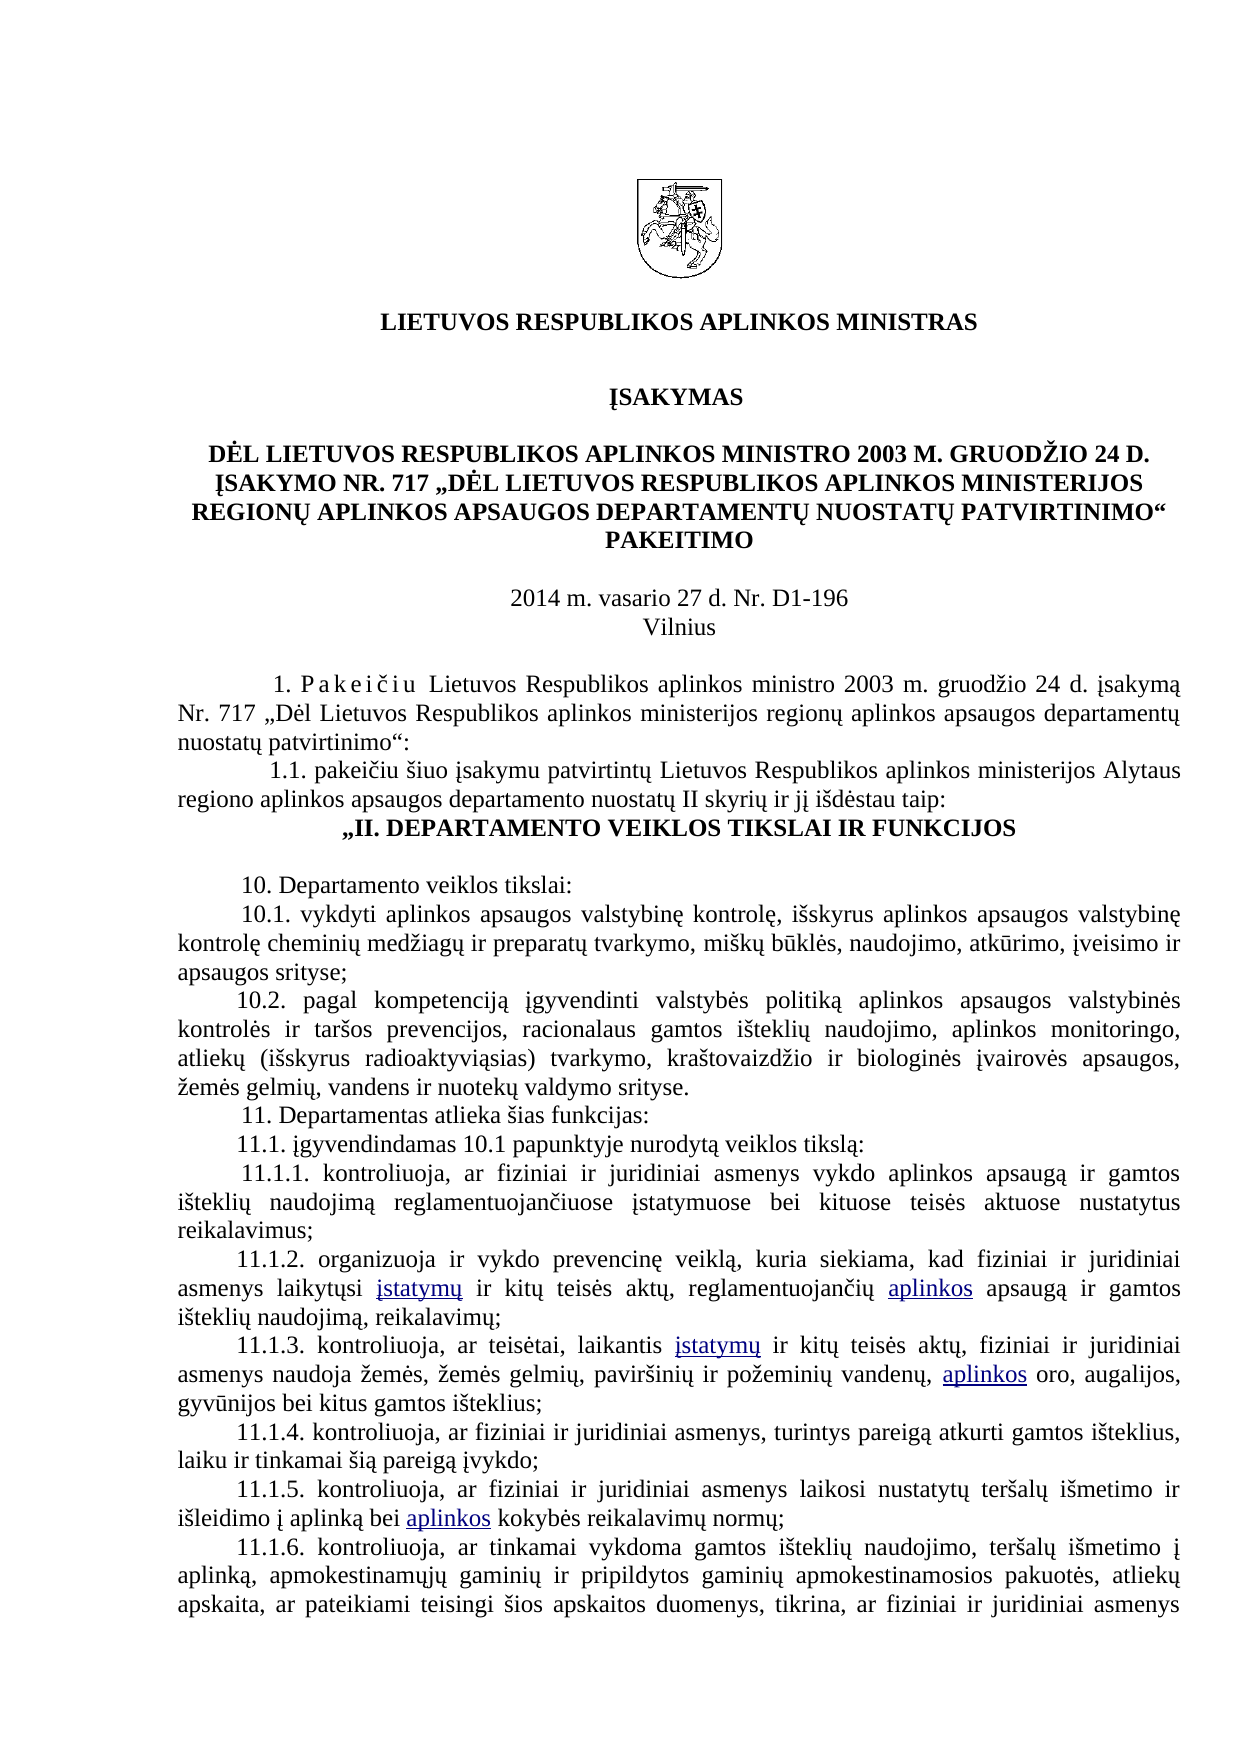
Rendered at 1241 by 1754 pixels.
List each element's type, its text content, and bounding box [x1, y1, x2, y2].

text „II. DEPARTAMENTO VEIKLOS TIKSLAI IR FUNKCIJOS [177, 813, 1181, 842]
text 10.1. vykdyti aplinkos apsaugos valstybinę kontrolę, išskyrus aplinkos apsaugos valstybinę kontrolę cheminių medžiagų ir preparatų tvarkymo, miškų būklės, naudojimo, atkūrimo, įveisimo ir apsaugos srityse; [177, 899, 1181, 986]
text 11.1. įgyvendindamas 10.1 papunktyje nurodytą veiklos tikslą: [177, 1129, 1181, 1158]
text 10.2. pagal kompetenciją įgyvendinti valstybės politiką aplinkos apsaugos valstybinės kontrolės ir taršos prevencijos, racionalaus gamtos išteklių naudojimo, aplinkos monitoringo, atliekų (išskyrus radioaktyviąsias) tvarkymo, kraštovaizdžio ir biologinės įvairovės apsaugos, žemės gelmių, vandens ir nuotekų valdymo srityse. [177, 986, 1181, 1101]
text 11.1.3. kontroliuoja, ar teisėtai, laikantis įstatymų ir kitų teisės aktų, fiziniai ir juridiniai asmenys naudoja žemės, žemės gelmių, paviršinių ir požeminių vandenų, aplinkos oro, augalijos, gyvūnijos bei kitus gamtos išteklius; [177, 1331, 1181, 1417]
text DĖL LIETUVOS RESPUBLIKOS APLINKOS MINISTRO 2003 M. GRUODŽIO 24 D. ĮSAKYMO NR. 717 „DĖL LIETUVOS RESPUBLIKOS APLINKOS MINISTERIJOS REGIONŲ APLINKOS APSAUGOS DEPARTAMENTŲ NUOSTATŲ PATVIRTINIMO“ PAKEITIMO [177, 439, 1181, 554]
text 2014 m. vasario 27 d. Nr. D1-196 [177, 583, 1181, 612]
text Vilnius [177, 612, 1181, 641]
text 1. Pakeičiu Lietuvos Respublikos aplinkos ministro 2003 m. gruodžio 24 d. įsakymą Nr. 717 „Dėl Lietuvos Respublikos aplinkos ministerijos regionų aplinkos apsaugos departamentų nuostatų patvirtinimo“: [177, 669, 1181, 756]
text 11.1.1. kontroliuoja, ar fiziniai ir juridiniai asmenys vykdo aplinkos apsaugą ir gamtos išteklių naudojimą reglamentuojančiuose įstatymuose bei kituose teisės aktuose nustatytus reikalavimus; [177, 1158, 1181, 1244]
text 11.1.2. organizuoja ir vykdo prevencinę veiklą, kuria siekiama, kad fiziniai ir juridiniai asmenys laikytųsi įstatymų ir kitų teisės aktų, reglamentuojančių aplinkos apsaugą ir gamtos išteklių naudojimą, reikalavimų; [177, 1244, 1181, 1331]
text 11.1.6. kontroliuoja, ar tinkamai vykdoma gamtos išteklių naudojimo, teršalų išmetimo į aplinką, apmokestinamųjų gaminių ir pripildytos gaminių apmokestinamosios pakuotės, atliekų apskaita, ar pateikiami teisingi šios apskaitos duomenys, tikrina, ar fiziniai ir juridiniai asmenys [177, 1532, 1181, 1618]
text 11. Departamentas atlieka šias funkcijas: [177, 1101, 1181, 1129]
text 11.1.4. kontroliuoja, ar fiziniai ir juridiniai asmenys, turintys pareigą atkurti gamtos išteklius, laiku ir tinkamai šią pareigą įvykdo; [177, 1417, 1181, 1474]
text LIETUVOS RESPUBLIKOS APLINKOS MINISTRAS [177, 307, 1181, 336]
text ĮSAKYMAS [177, 382, 1181, 411]
text 11.1.5. kontroliuoja, ar fiziniai ir juridiniai asmenys laikosi nustatytų teršalų išmetimo ir išleidimo į aplinką bei aplinkos kokybės reikalavimų normų; [177, 1474, 1181, 1532]
text 1.1. pakeičiu šiuo įsakymu patvirtintų Lietuvos Respublikos aplinkos ministerijos Alytaus regiono aplinkos apsaugos departamento nuostatų II skyrių ir jį išdėstau taip: [177, 756, 1181, 813]
text 10. Departamento veiklos tikslai: [177, 871, 1181, 899]
